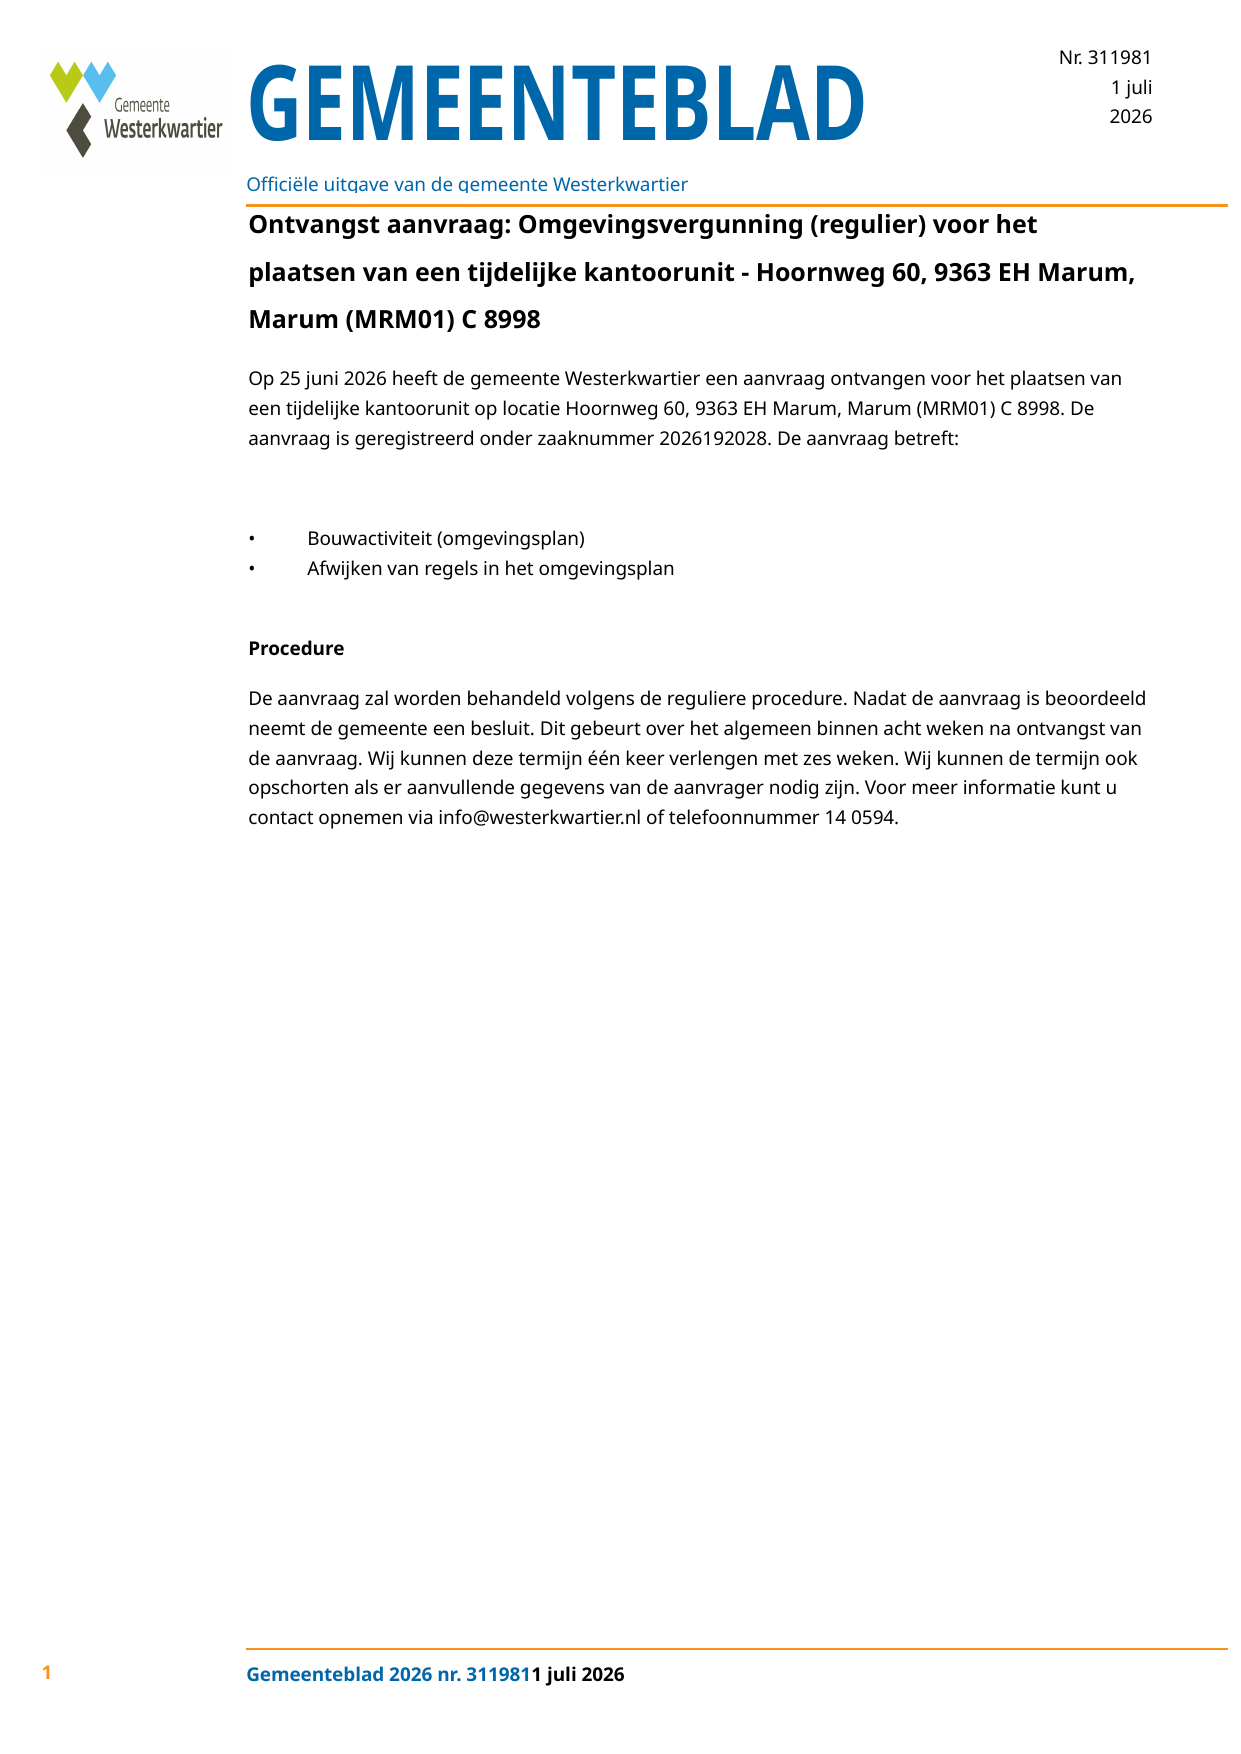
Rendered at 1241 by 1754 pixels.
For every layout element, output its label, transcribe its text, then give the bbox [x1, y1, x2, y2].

text Procedure [248, 635, 1152, 661]
text De aanvraag zal worden behandeld volgens de reguliere procedure. Nadat de aanvraag is beoordeeld neemt de gemeente een besluit. Dit gebeurt over het algemeen binnen acht weken na ontvangst van de aanvraag. Wij kunnen deze termijn één keer verlengen met zes weken. Wij kunnen de termijn ook opschorten als er aanvullende gegevens van de aanvrager nodig zijn. Voor meer informatie kunt u contact opnemen via info@westerkwartier.nl of telefoonnummer 14 0594. [248, 686, 1152, 829]
text Op 25 juni 2026 heeft de gemeente Westerkwartier een aanvraag ontvangen voor het plaatsen van een tijdelijke kantoorunit op locatie Hoornweg 60, 9363 EH Marum, Marum (MRM01) C 8998. De aanvraag is geregistreerd onder zaaknummer 2026192028. De aanvraag betreft: [248, 366, 1152, 450]
list Bouwactiviteit (omgevingsplan) [248, 526, 1152, 551]
text Ontvangst aanvraag: Omgevingsvergunning (regulier) voor het plaatsen van een tijdelijke kantoorunit - Hoornweg 60, 9363 EH Marum, Marum (MRM01) C 8998 [248, 207, 1152, 336]
list Afwijken van regels in het omgevingsplan [248, 555, 1152, 581]
picture [41, 47, 231, 172]
